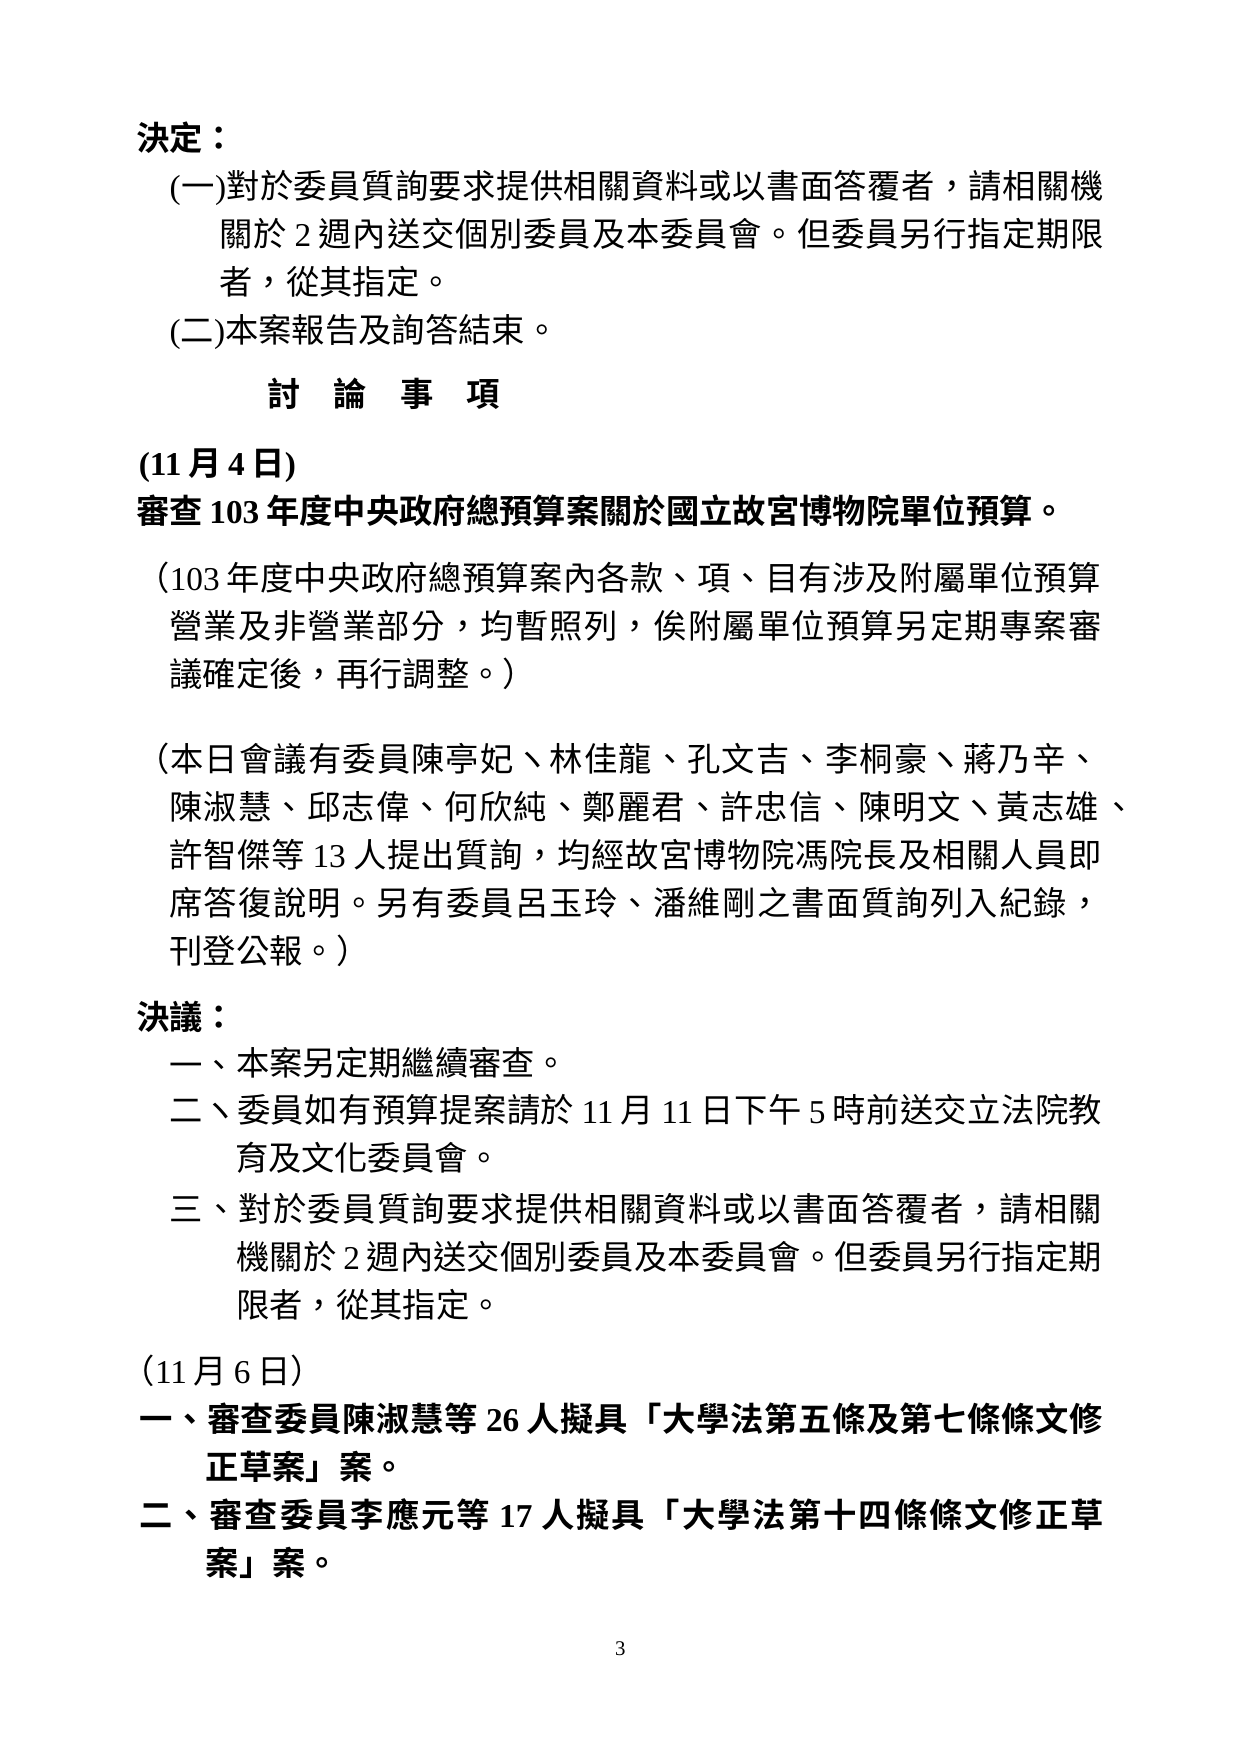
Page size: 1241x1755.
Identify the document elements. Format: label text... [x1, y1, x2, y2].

text 一、本案另定期繼續審查。 [169, 1039, 1102, 1087]
text 決定： [136, 112, 1102, 160]
text 二、審查委員李應元等17人擬具「大學法第十四條條文修正草案」案。 [139, 1489, 1104, 1585]
text （103年度中央政府總預算案內各款、項、目有涉及附屬單位預算營業及非營業部分，均暫照列，俟附屬單位預算另定期專案審議確定後，再行調整。） [136, 552, 1102, 696]
text (一)對於委員質詢要求提供相關資料或以書面答覆者，請相關機關於2週內送交個別委員及本委員會。但委員另行指定期限者，從其指定。 [169, 160, 1104, 304]
text 決議： [136, 991, 1102, 1039]
text 討 論 事 項 [136, 371, 1102, 418]
text (11月4日) [138, 437, 1104, 485]
text (二)本案報告及詢答結束。 [169, 304, 1104, 352]
text 審查103年度中央政府總預算案關於國立故宮博物院單位預算。 [136, 485, 1102, 533]
text （11月6日） [121, 1346, 1104, 1393]
text 一、審查委員陳淑慧等26人擬具「大學法第五條及第七條條文修正草案」案。 [139, 1393, 1104, 1489]
text 二ヽ委員如有預算提案請於11月11日下午5時前送交立法院教育及文化委員會。 [169, 1087, 1102, 1183]
text （本日會議有委員陳亭妃ヽ林佳龍、孔文吉、李桐豪ヽ蔣乃辛、陳淑慧、邱志偉、何欣純、鄭麗君、許忠信、陳明文ヽ黃志雄、許智傑等13人提出質詢，均經故宮博物院馮院長及相關人員即席答復說明。另有委員呂玉玲、潘維剛之書面質詢列入紀錄，刊登公報。） [136, 733, 1102, 973]
text 三、對於委員質詢要求提供相關資料或以書面答覆者，請相關機關於2週內送交個別委員及本委員會。但委員另行指定期限者，從其指定。 [169, 1183, 1102, 1327]
